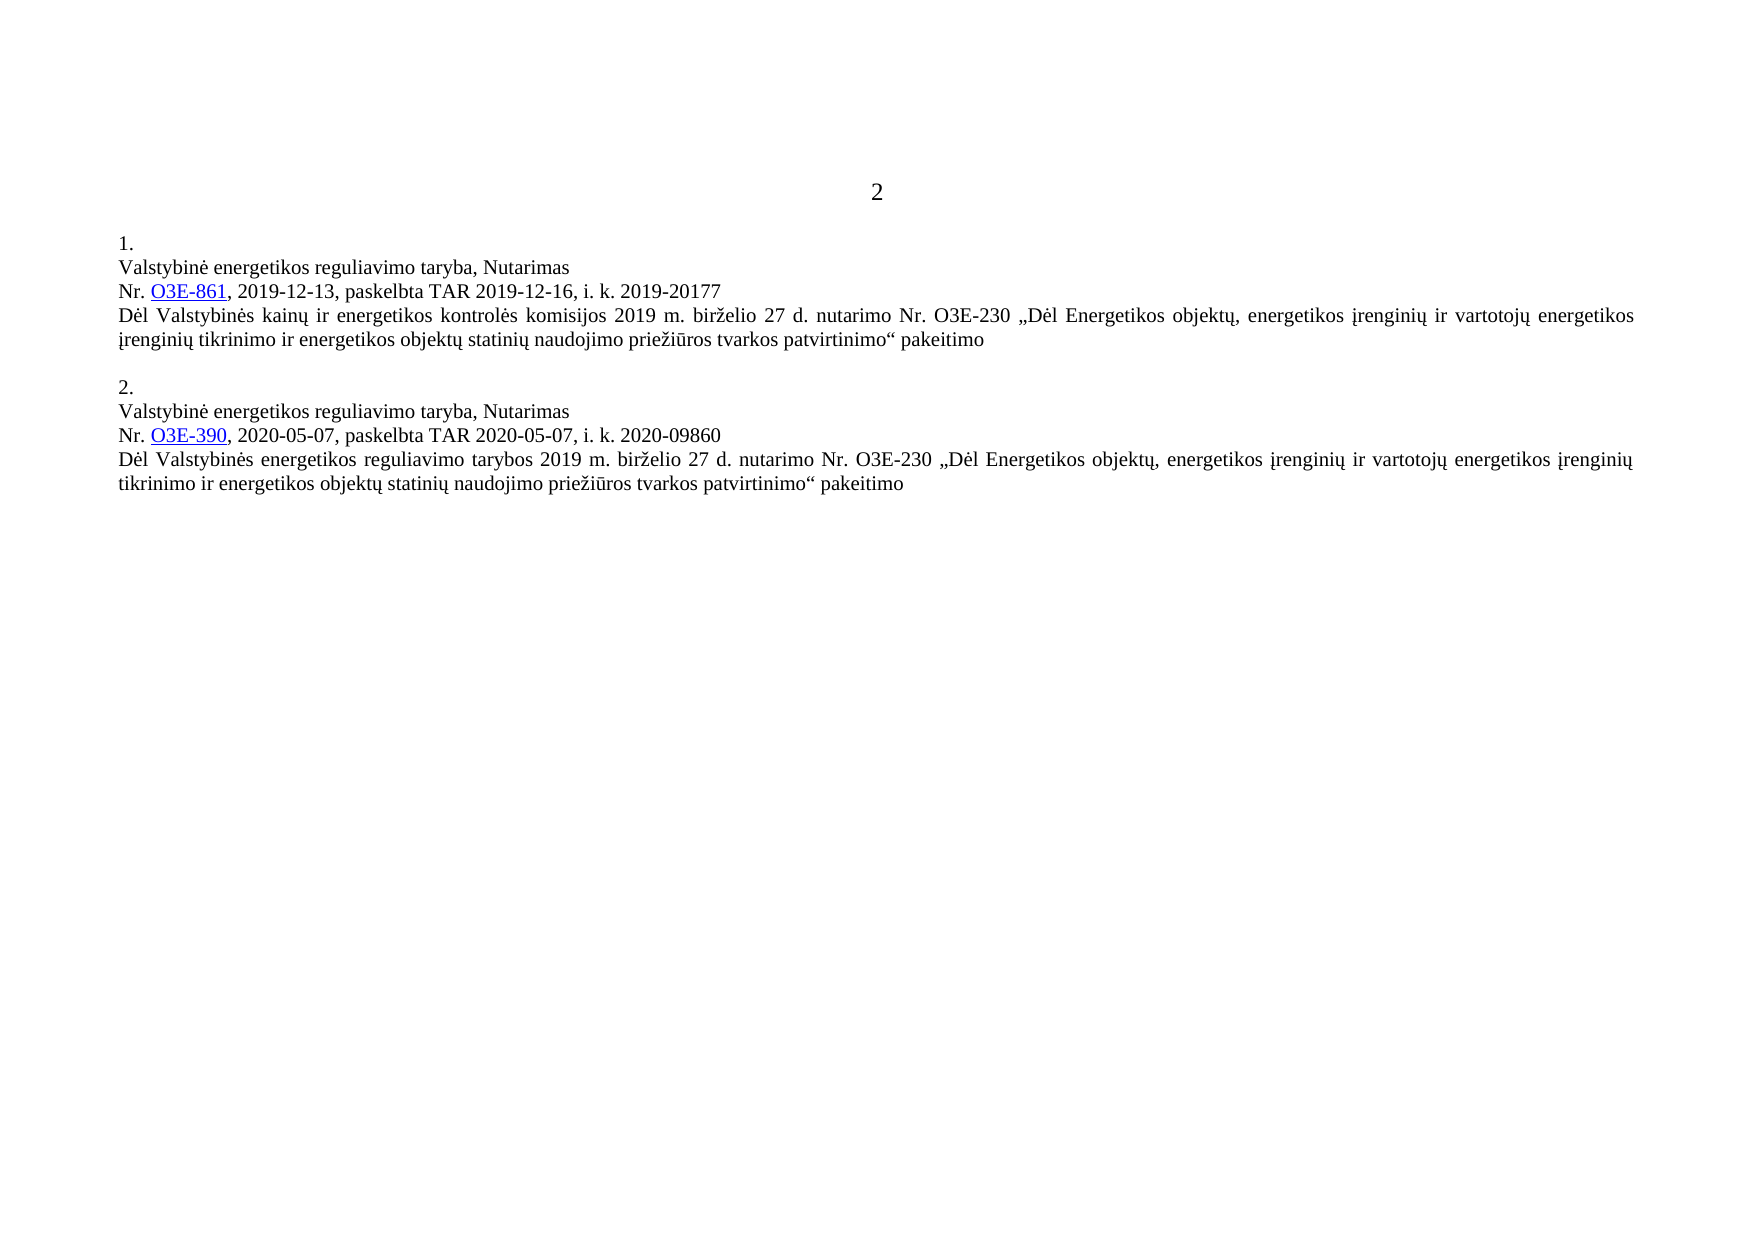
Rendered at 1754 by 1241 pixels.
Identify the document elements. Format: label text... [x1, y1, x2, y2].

text Nr. O3E-390, 2020-05-07, paskelbta TAR 2020-05-07, i. k. 2020-09860 [118, 423, 1636, 447]
text Dėl Valstybinės energetikos reguliavimo tarybos 2019 m. birželio 27 d. nutarimo Nr. O3E-230 „Dėl Energetikos objektų, energetikos įrenginių ir vartotojų energetikos įrenginių tikrinimo ir energetikos objektų statinių naudojimo priežiūros tvarkos patvirtinimo“ pakeitimo [118, 447, 1636, 495]
text Valstybinė energetikos reguliavimo taryba, Nutarimas [118, 255, 1636, 279]
text 2. [118, 375, 1636, 399]
text Dėl Valstybinės kainų ir energetikos kontrolės komisijos 2019 m. birželio 27 d. nutarimo Nr. O3E-230 „Dėl Energetikos objektų, energetikos įrenginių ir vartotojų energetikos įrenginių tikrinimo ir energetikos objektų statinių naudojimo priežiūros tvarkos patvirtinimo“ pakeitimo [118, 303, 1636, 351]
text Valstybinė energetikos reguliavimo taryba, Nutarimas [118, 399, 1636, 423]
text 1. [118, 231, 1636, 255]
text Nr. O3E-861, 2019-12-13, paskelbta TAR 2019-12-16, i. k. 2019-20177 [118, 279, 1636, 303]
